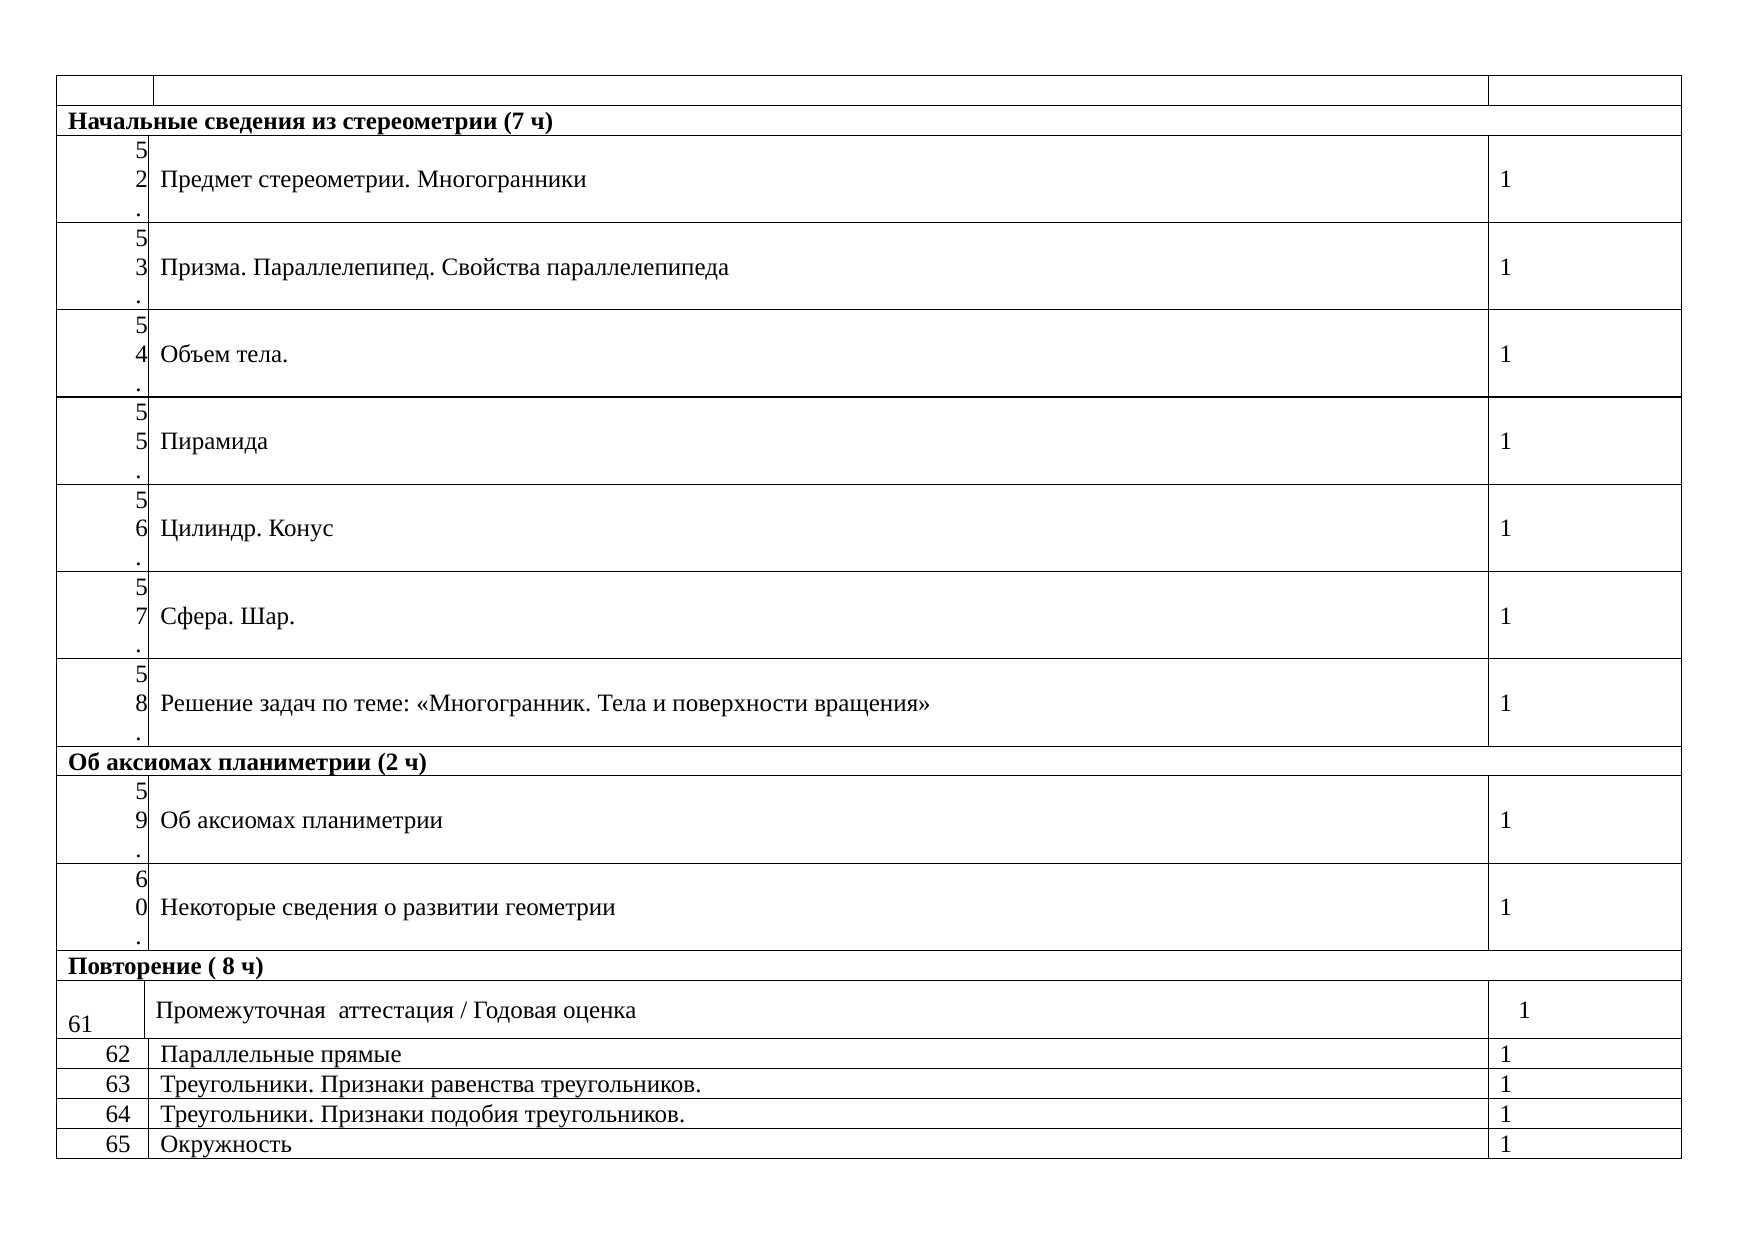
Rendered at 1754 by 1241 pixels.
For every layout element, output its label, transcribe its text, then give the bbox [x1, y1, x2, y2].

table_cell [57, 223, 148, 309]
table_cell 1 [1489, 981, 1681, 1038]
table_cell 1 [1489, 1069, 1681, 1098]
table_cell Пирамида [149, 398, 1488, 484]
table_cell Повторение ( 8 ч) [57, 951, 1681, 980]
table_cell Призма. Параллелепипед. Свойства параллелепипеда [149, 223, 1488, 309]
table_cell Предмет стереометрии. Многогранники [149, 136, 1488, 222]
table_cell 63 [57, 1069, 148, 1098]
table_cell 1 [1489, 1099, 1681, 1128]
table_cell Окружность [149, 1129, 1488, 1157]
table_cell 1 [1489, 398, 1681, 484]
table_cell [57, 398, 148, 484]
table_cell [154, 76, 1488, 105]
table_cell Об аксиомах планиметрии [149, 776, 1488, 863]
table_cell Сфера. Шар. [149, 572, 1488, 658]
table_cell Параллельные прямые [149, 1039, 1488, 1068]
table_cell [57, 485, 148, 571]
table_cell Некоторые сведения о развитии геометрии [149, 864, 1488, 950]
table_cell [1489, 76, 1681, 105]
table_cell 1 [1489, 864, 1681, 950]
table_cell 1 [1489, 1129, 1681, 1157]
table_cell Объем тела. [149, 310, 1488, 396]
table_cell Начальные сведения из стереометрии (7 ч) [57, 106, 1681, 134]
table_cell 65 [57, 1129, 148, 1157]
table_cell Треугольники. Признаки подобия треугольников. [149, 1099, 1488, 1128]
table_cell Цилиндр. Конус [149, 485, 1488, 571]
table_cell [57, 776, 148, 863]
table_cell [57, 76, 153, 105]
table_cell Промежуточная аттестация / Годовая оценка [145, 981, 1488, 1038]
table_cell [57, 310, 148, 396]
table_cell 1 [1489, 776, 1681, 863]
table_cell [57, 659, 148, 746]
table_cell 1 [1489, 136, 1681, 222]
table_cell 1 [1489, 223, 1681, 309]
table_cell 1 [1489, 659, 1681, 746]
table_cell [57, 572, 148, 658]
table_cell 64 [57, 1099, 148, 1128]
table_cell 1 [1489, 310, 1681, 396]
table_cell Решение задач по теме: «Многогранник. Тела и поверхности вращения» [149, 659, 1488, 746]
table_cell 1 [1489, 485, 1681, 571]
table_cell Треугольники. Признаки равенства треугольников. [149, 1069, 1488, 1098]
table_cell [57, 136, 148, 222]
table_cell [57, 864, 148, 950]
table_cell Об аксиомах планиметрии (2 ч) [57, 747, 1681, 775]
table_cell 1 [1489, 1039, 1681, 1068]
table_cell 1 [1489, 572, 1681, 658]
table_cell 61 [57, 981, 144, 1038]
table_cell 62 [57, 1039, 148, 1068]
